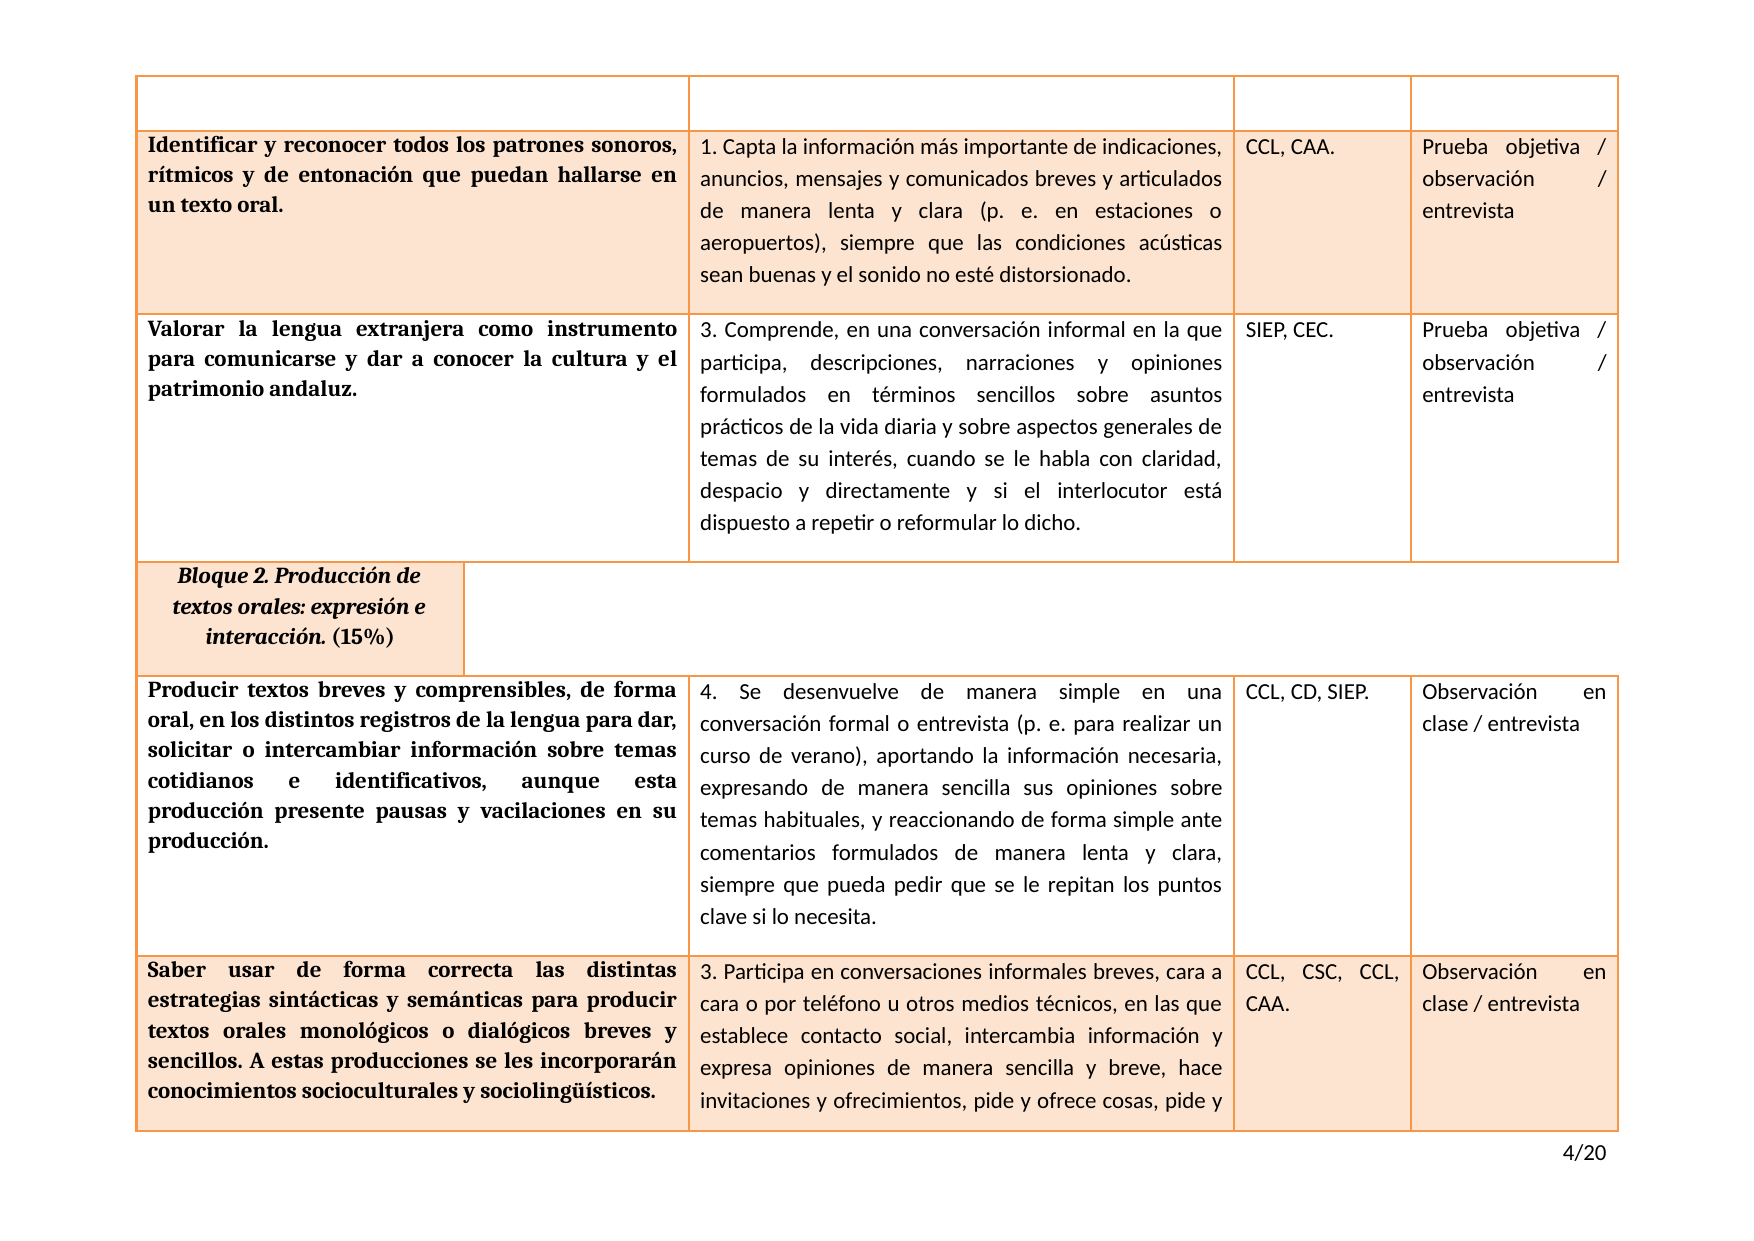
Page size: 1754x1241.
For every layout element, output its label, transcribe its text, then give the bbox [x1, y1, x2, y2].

table_cell Observación en clase / entrevista [1412, 957, 1617, 1130]
table_cell [1234, 563, 1411, 675]
table_cell [690, 77, 1233, 130]
table_cell [1411, 563, 1618, 675]
table_cell Observación en clase / entrevista [1412, 677, 1617, 955]
table_cell Valorar la lengua extranjera como instrumento para comunicarse y dar a conocer la cultura y el patrimonio andaluz. [138, 315, 688, 561]
table_cell [138, 77, 688, 130]
table_cell Saber usar de forma correcta las distintas estrategias sintácticas y semánticas para producir textos orales monológicos o dialógicos breves y sencillos. A estas producciones se les incorporarán conocimientos socioculturales y sociolingüísticos. [138, 957, 688, 1130]
table_cell CCL, CD, SIEP. [1235, 677, 1410, 955]
table_cell Prueba objetiva / observación / entrevista [1412, 315, 1617, 561]
table_cell CCL, CSC, CCL, CAA. [1235, 957, 1410, 1130]
table_cell Prueba objetiva / observación / entrevista [1412, 132, 1617, 313]
table_cell [689, 563, 1234, 675]
table_cell Identificar y reconocer todos los patrones sonoros, rítmicos y de entonación que puedan hallarse en un texto oral. [138, 132, 688, 313]
table_cell 3. Comprende, en una conversación informal en la que participa, descripciones, narraciones y opiniones formulados en términos sencillos sobre asuntos prácticos de la vida diaria y sobre aspectos generales de temas de su interés, cuando se le habla con claridad, despacio y directamente y si el interlocutor está dispuesto a repetir o reformular lo dicho. [690, 315, 1233, 561]
table_cell 3. Participa en conversaciones informales breves, cara a cara o por teléfono u otros medios técnicos, en las que establece contacto social, intercambia información y expresa opiniones de manera sencilla y breve, hace invitaciones y ofrecimientos, pide y ofrece cosas, pide y [690, 957, 1233, 1130]
table_cell Bloque 2. Producción de textos orales: expresión e interacción. (15%) [138, 563, 463, 675]
table_cell 1. Capta la información más importante de indicaciones, anuncios, mensajes y comunicados breves y articulados de manera lenta y clara (p. e. en estaciones o aeropuertos), siempre que las condiciones acústicas sean buenas y el sonido no esté distorsionado. [690, 132, 1233, 313]
table_cell SIEP, CEC. [1235, 315, 1410, 561]
table_cell 4. Se desenvuelve de manera simple en una conversación formal o entrevista (p. e. para realizar un curso de verano), aportando la información necesaria, expresando de manera sencilla sus opiniones sobre temas habituales, y reaccionando de forma simple ante comentarios formulados de manera lenta y clara, siempre que pueda pedir que se le repitan los puntos clave si lo necesita. [690, 677, 1233, 955]
table_cell CCL, CAA. [1235, 132, 1410, 313]
table_cell [465, 563, 689, 675]
table_cell [1235, 77, 1410, 130]
table_cell Producir textos breves y comprensibles, de forma oral, en los distintos registros de la lengua para dar, solicitar o intercambiar información sobre temas cotidianos e identificativos, aunque esta producción presente pausas y vacilaciones en su producción. [138, 677, 688, 955]
table_cell [1412, 77, 1617, 130]
